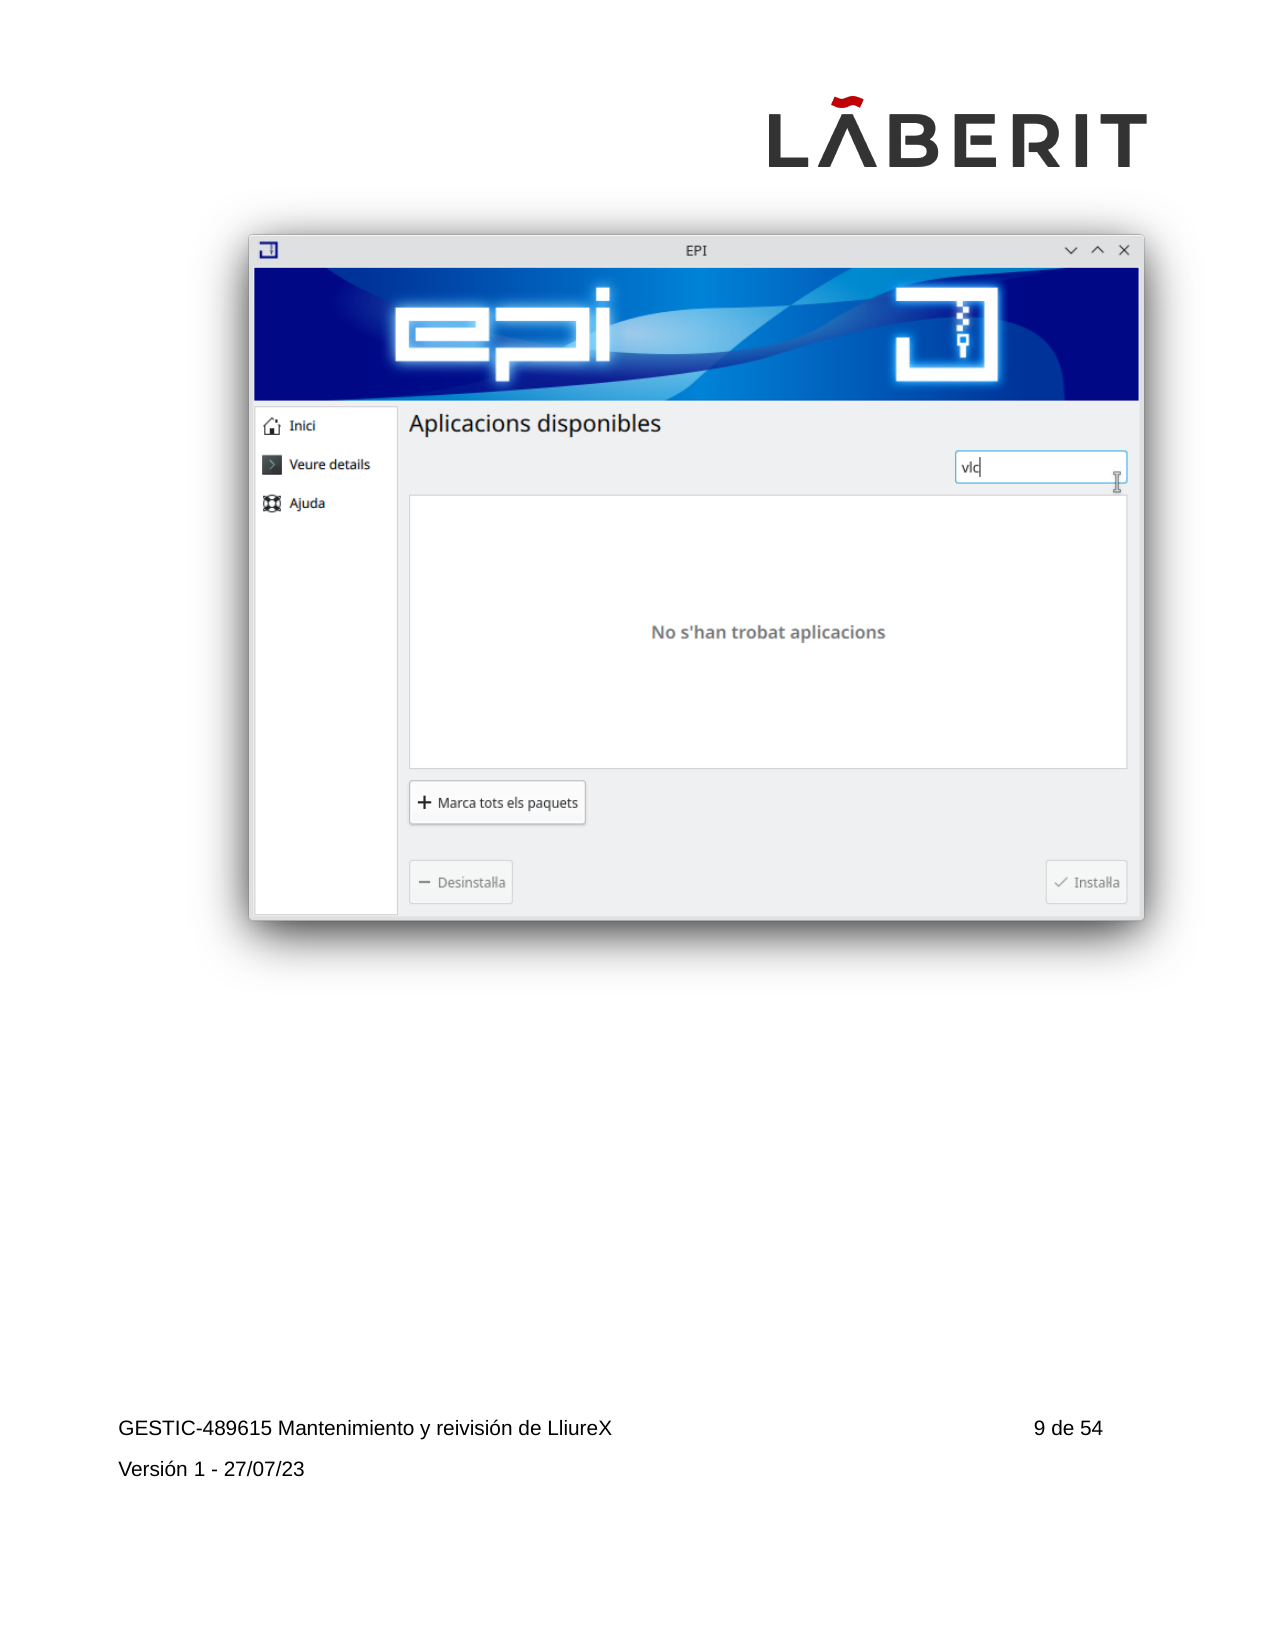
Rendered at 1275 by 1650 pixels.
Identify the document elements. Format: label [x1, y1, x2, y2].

picture [177, 177, 1216, 1006]
picture [769, 96, 1147, 167]
